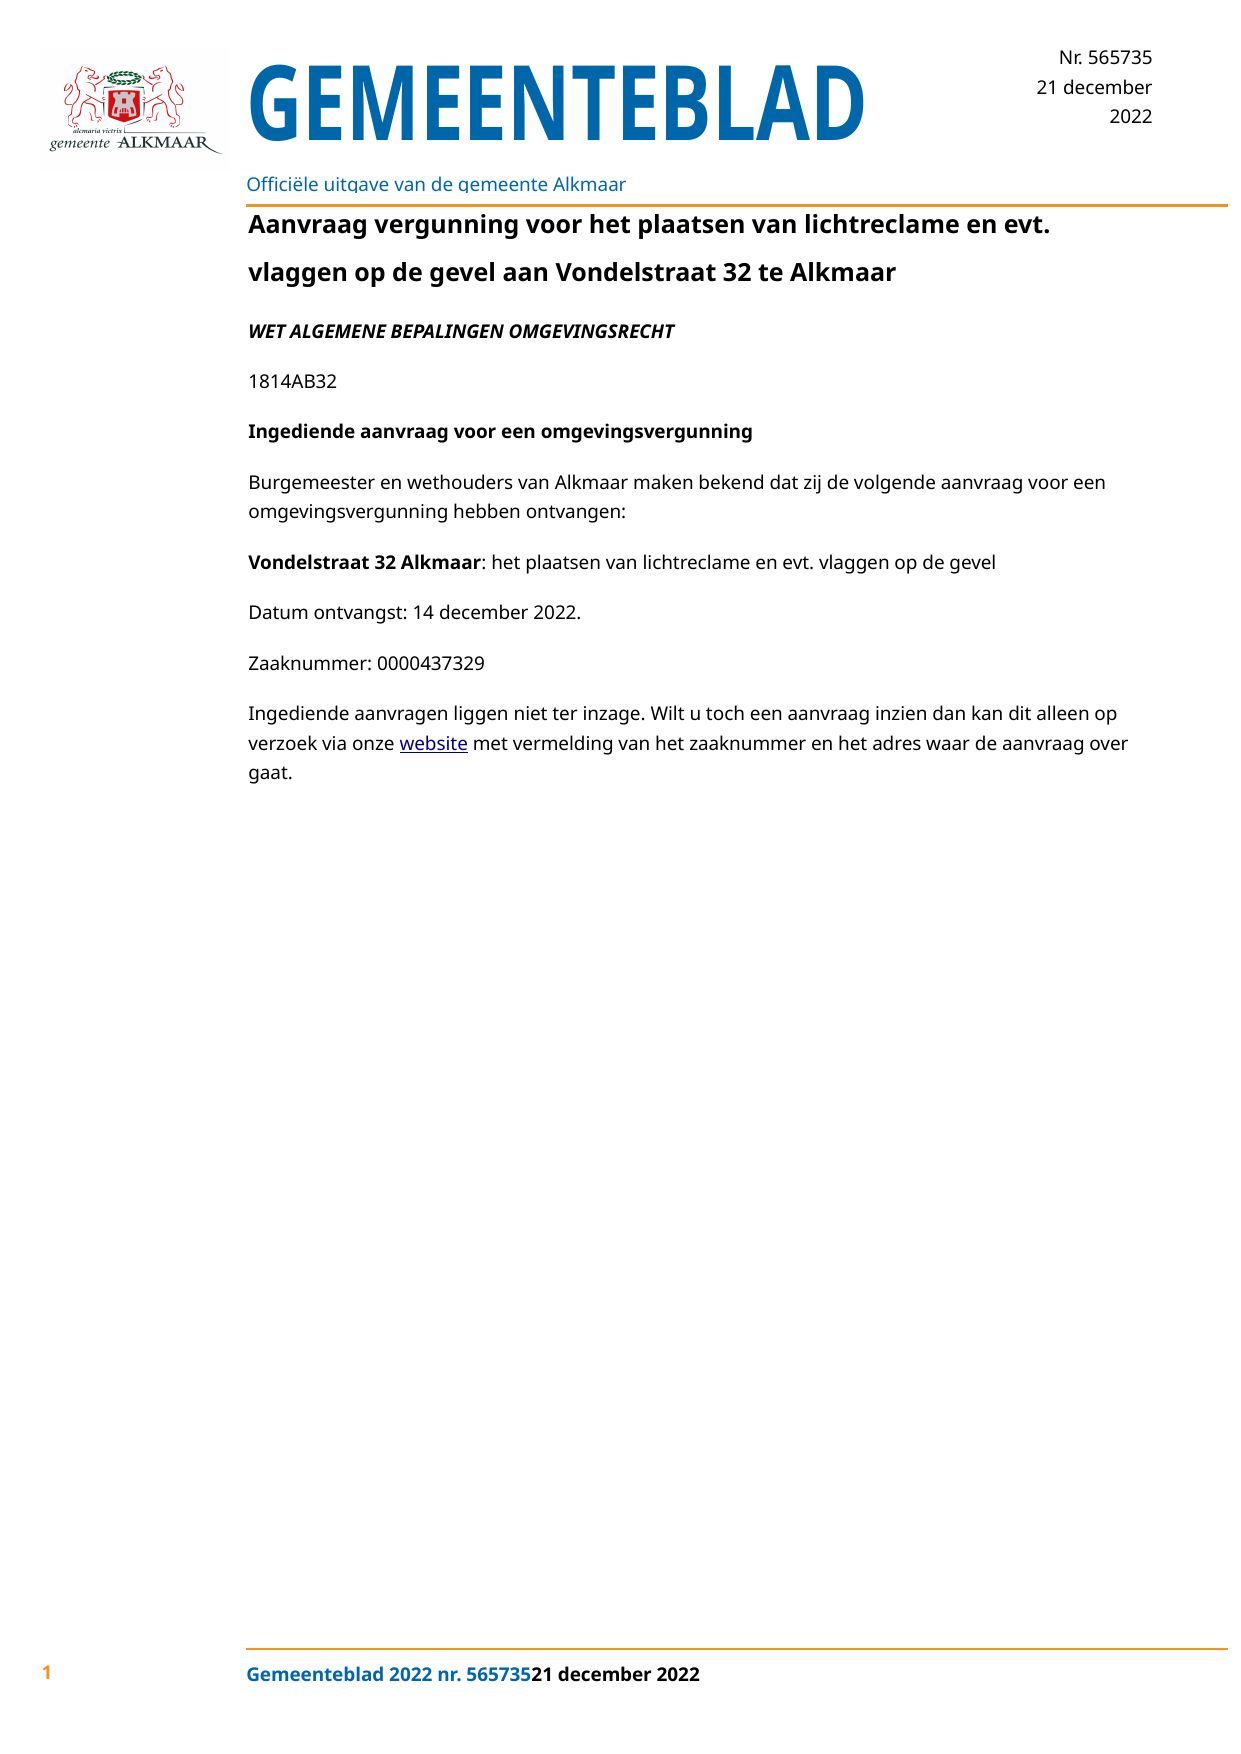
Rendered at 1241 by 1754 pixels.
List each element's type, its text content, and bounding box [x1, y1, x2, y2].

text WET ALGEMENE BEPALINGEN OMGEVINGSRECHT [248, 318, 1152, 344]
text 1814AB32 [248, 368, 1152, 394]
picture [41, 47, 231, 172]
text Vondelstraat 32 Alkmaar: het plaatsen van lichtreclame en evt. vlaggen op de gevel [248, 549, 1152, 575]
text Aanvraag vergunning voor het plaatsen van lichtreclame en evt. vlaggen op de gevel aan Vondelstraat 32 te Alkmaar [248, 207, 1152, 288]
text Ingediende aanvragen liggen niet ter inzage. Wilt u toch een aanvraag inzien dan kan dit alleen op verzoek via onze website met vermelding van het zaaknummer en het adres waar de aanvraag over gaat. [248, 700, 1152, 785]
text Burgemeester en wethouders van Alkmaar maken bekend dat zij de volgende aanvraag voor een omgevingsvergunning hebben ontvangen: [248, 469, 1152, 524]
text Datum ontvangst: 14 december 2022. [248, 599, 1152, 625]
text Ingediende aanvraag voor een omgevingsvergunning [248, 419, 1152, 444]
text Zaaknummer: 0000437329 [248, 650, 1152, 676]
